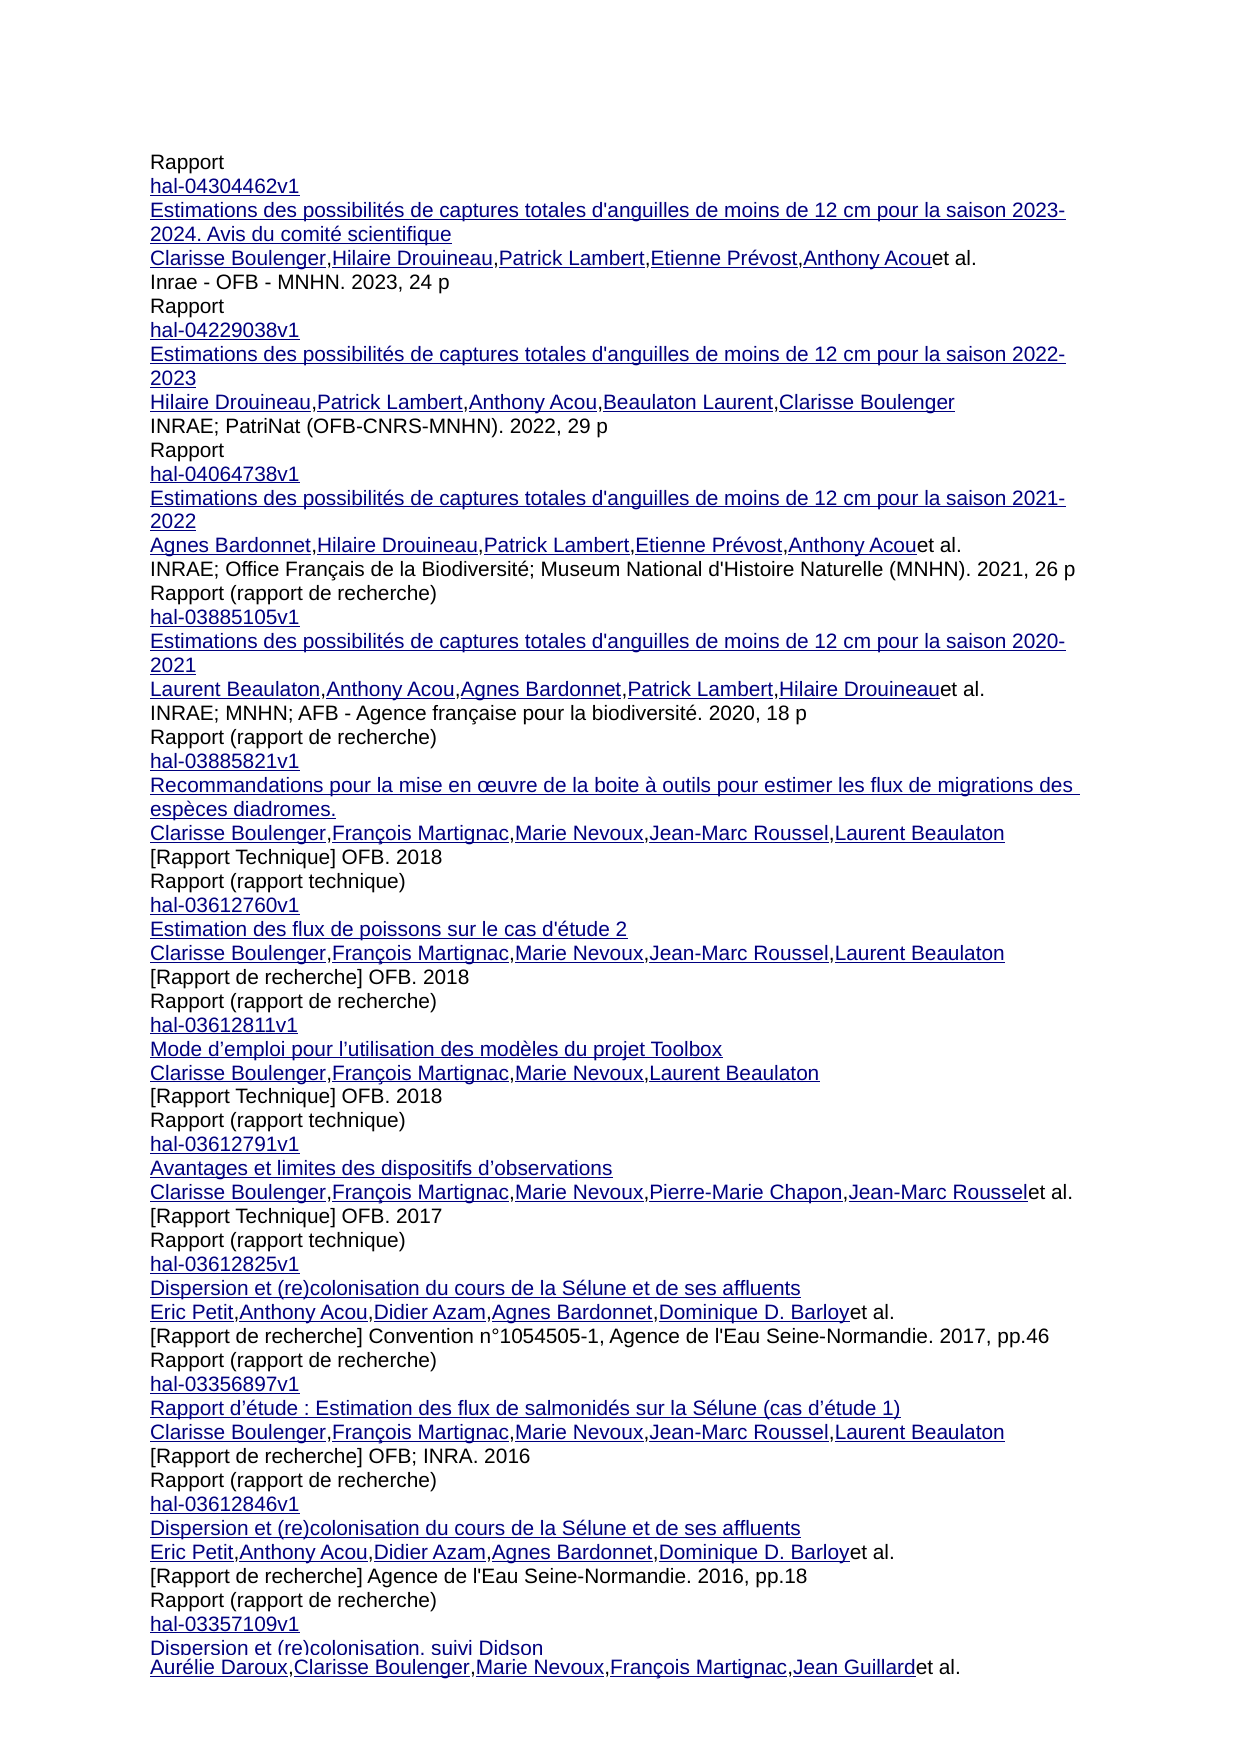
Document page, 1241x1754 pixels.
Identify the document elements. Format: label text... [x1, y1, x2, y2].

table_cell Estimations des possibilités de captures totales d'anguilles de moins de 12 cm pour la saison 2020-2021 Laurent Beaulaton,Anthony Acou,Agnes Bardonnet,Patrick Lambert,Hilaire Drouineauet al. INRAE; MNHN; AFB - Agence française pour la biodiversité. 2020, 18 p Rapport (rapport de recherche) hal-03885821v1 [150, 629, 1090, 773]
table_cell Rapport hal-04304462v1 [150, 150, 1090, 198]
table_cell Rapport d’étude : Estimation des flux de salmonidés sur la Sélune (cas d’étude 1) Clarisse Boulenger,François Martignac,Marie Nevoux,Jean-Marc Roussel,Laurent Beaulaton [Rapport de recherche] OFB; INRA. 2016 Rapport (rapport de recherche) hal-03612846v1 [150, 1396, 1090, 1516]
table_cell Dispersion et (re)colonisation, suivi Didson Aurélie Daroux,Clarisse Boulenger,Marie Nevoux,François Martignac,Jean Guillardet al. [150, 1635, 1090, 1679]
table_cell Estimations des possibilités de captures totales d'anguilles de moins de 12 cm pour la saison 2022-2023 Hilaire Drouineau,Patrick Lambert,Anthony Acou,Beaulaton Laurent,Clarisse Boulenger INRAE; PatriNat (OFB-CNRS-MNHN). 2022, 29 p Rapport hal-04064738v1 [150, 342, 1090, 485]
table_cell Dispersion et (re)colonisation du cours de la Sélune et de ses affluents Eric Petit,Anthony Acou,Didier Azam,Agnes Bardonnet,Dominique D. Barloyet al. [Rapport de recherche] Agence de l'Eau Seine-Normandie. 2016, pp.18 Rapport (rapport de recherche) hal-03357109v1 [150, 1516, 1090, 1635]
table_cell Estimations des possibilités de captures totales d'anguilles de moins de 12 cm pour la saison 2021-2022 Agnes Bardonnet,Hilaire Drouineau,Patrick Lambert,Etienne Prévost,Anthony Acouet al. INRAE; Office Français de la Biodiversité; Museum National d'Histoire Naturelle (MNHN). 2021, 26 p Rapport (rapport de recherche) hal-03885105v1 [150, 485, 1090, 629]
table_cell Recommandations pour la mise en œuvre de la boite à outils pour estimer les flux de migrations des espèces diadromes. Clarisse Boulenger,François Martignac,Marie Nevoux,Jean-Marc Roussel,Laurent Beaulaton [Rapport Technique] OFB. 2018 Rapport (rapport technique) hal-03612760v1 [150, 773, 1090, 917]
table_cell Mode d’emploi pour l’utilisation des modèles du projet Toolbox Clarisse Boulenger,François Martignac,Marie Nevoux,Laurent Beaulaton [Rapport Technique] OFB. 2018 Rapport (rapport technique) hal-03612791v1 [150, 1036, 1090, 1156]
table_cell Avantages et limites des dispositifs d’observations Clarisse Boulenger,François Martignac,Marie Nevoux,Pierre-Marie Chapon,Jean-Marc Rousselet al. [Rapport Technique] OFB. 2017 Rapport (rapport technique) hal-03612825v1 [150, 1156, 1090, 1276]
table_cell Dispersion et (re)colonisation du cours de la Sélune et de ses affluents Eric Petit,Anthony Acou,Didier Azam,Agnes Bardonnet,Dominique D. Barloyet al. [Rapport de recherche] Convention n°1054505-1, Agence de l'Eau Seine-Normandie. 2017, pp.46 Rapport (rapport de recherche) hal-03356897v1 [150, 1276, 1090, 1396]
table_cell Estimation des flux de poissons sur le cas d'étude 2 Clarisse Boulenger,François Martignac,Marie Nevoux,Jean-Marc Roussel,Laurent Beaulaton [Rapport de recherche] OFB. 2018 Rapport (rapport de recherche) hal-03612811v1 [150, 917, 1090, 1036]
table_cell Estimations des possibilités de captures totales d'anguilles de moins de 12 cm pour la saison 2023-2024. Avis du comité scientifique Clarisse Boulenger,Hilaire Drouineau,Patrick Lambert,Etienne Prévost,Anthony Acouet al. Inrae - OFB - MNHN. 2023, 24 p Rapport hal-04229038v1 [150, 198, 1090, 342]
